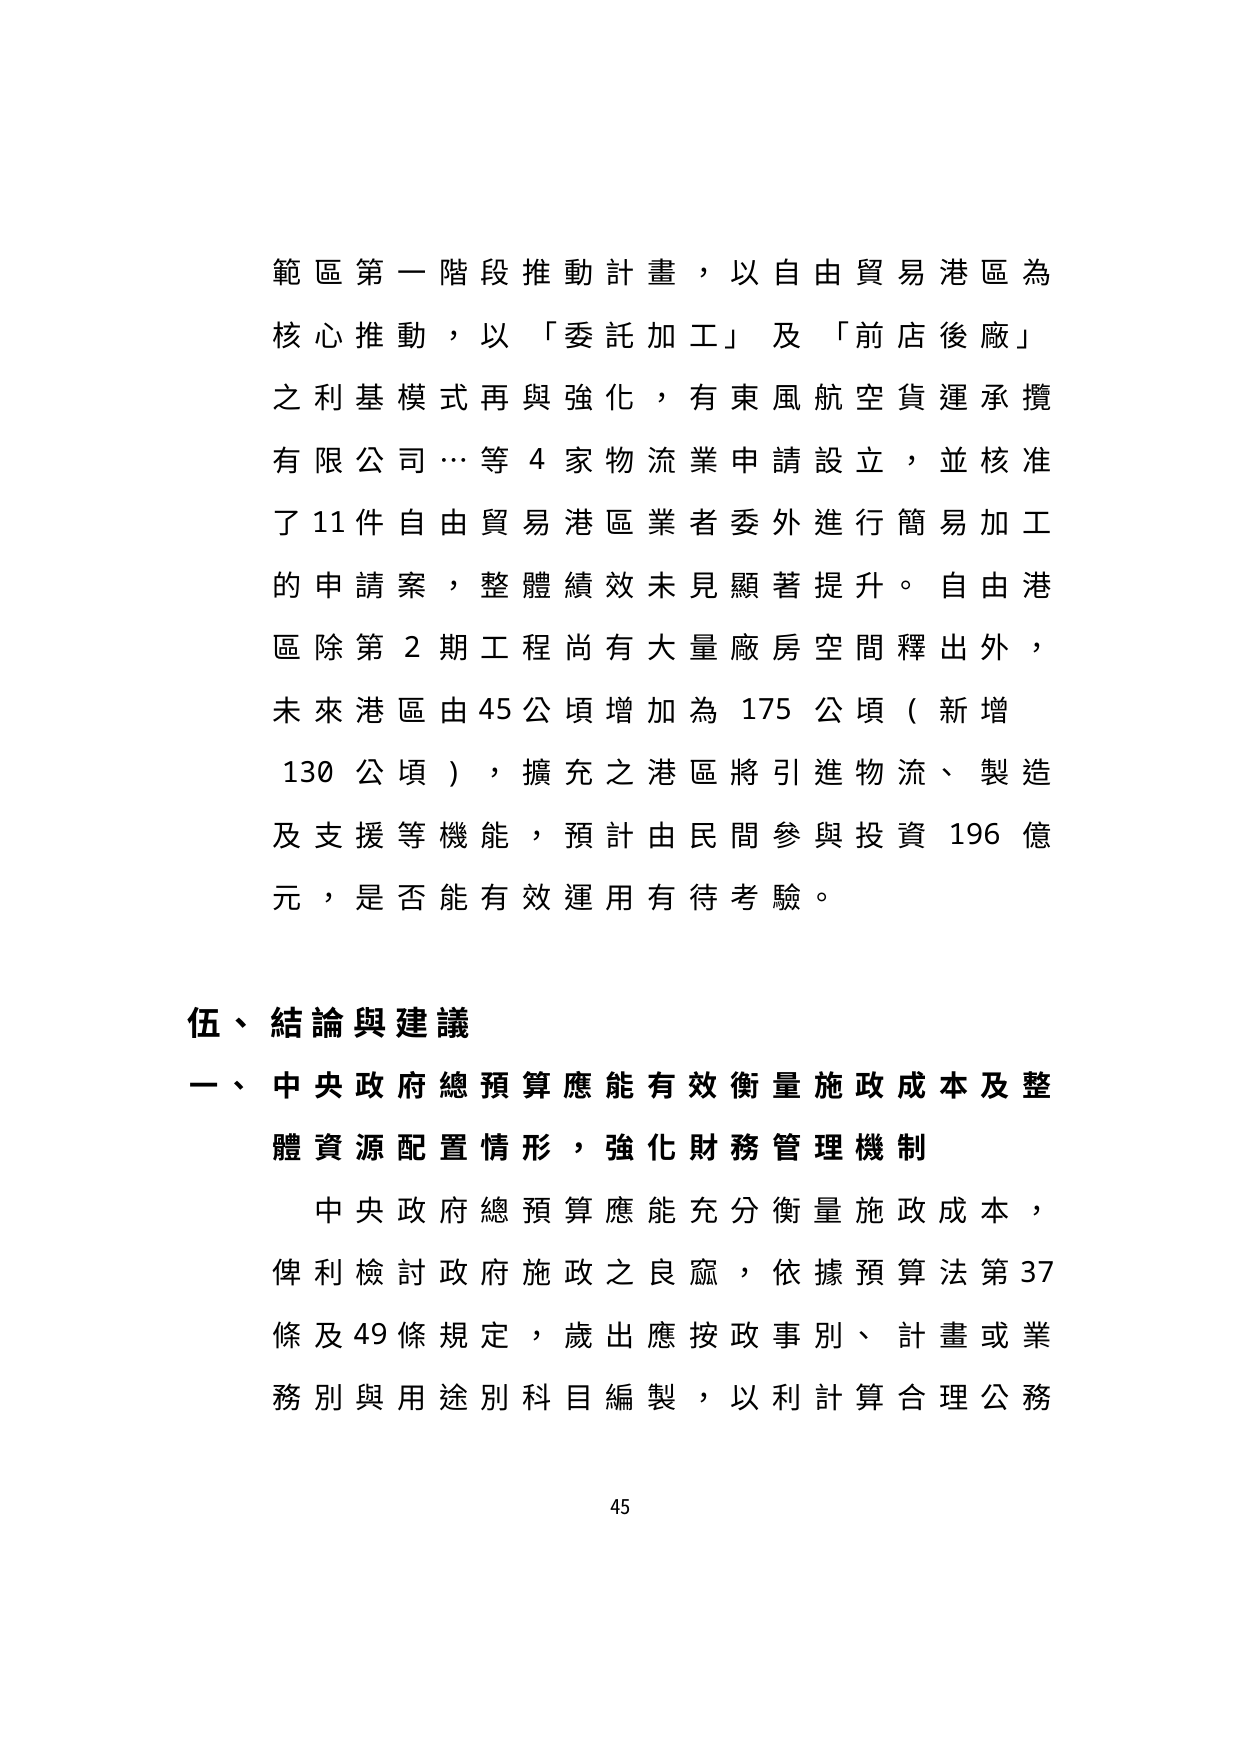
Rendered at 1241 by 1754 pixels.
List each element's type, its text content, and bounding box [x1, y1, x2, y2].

text 範區第一階段推動計畫，以自由貿易港區為核心推動，以「委託加工」及「前店後廠」之利基模式再與強化，有東風航空貨運承攬有限公司…等4家物流業申請設立，並核准了11件自由貿易港區業者委外進行簡易加工的申請案，整體績效未見顯著提升。自由港區除第2期工程尚有大量廠房空間釋出外，未來港區由45公頃增加為175公頃(新增130公頃)，擴充之港區將引進物流、製造及支援等機能，預計由民間參與投資196億元，是否能有效運用有待考驗。 [242, 229, 1058, 917]
text 伍、結論與建議 [183, 979, 1058, 1042]
text 中央政府總預算應能充分衡量施政成本，俾利檢討政府施政之良窳，依據預算法第37條及49條規定，歲出應按政事別、計畫或業務別與用途別科目編製，以利計算合理公務成本，且歲出政事別為預算審查重點項目之一，交通發展建設為促進經濟成長重要因素，故交通建設經費應完整揭露全貌，俾有效衡量及評估，以利資源有效配置並確實提升整體經濟發展。 [242, 1167, 1058, 1417]
text 一、中央政府總預算應能有效衡量施政成本及整體資源配置情形，強化財務管理機制 [183, 1042, 1058, 1167]
